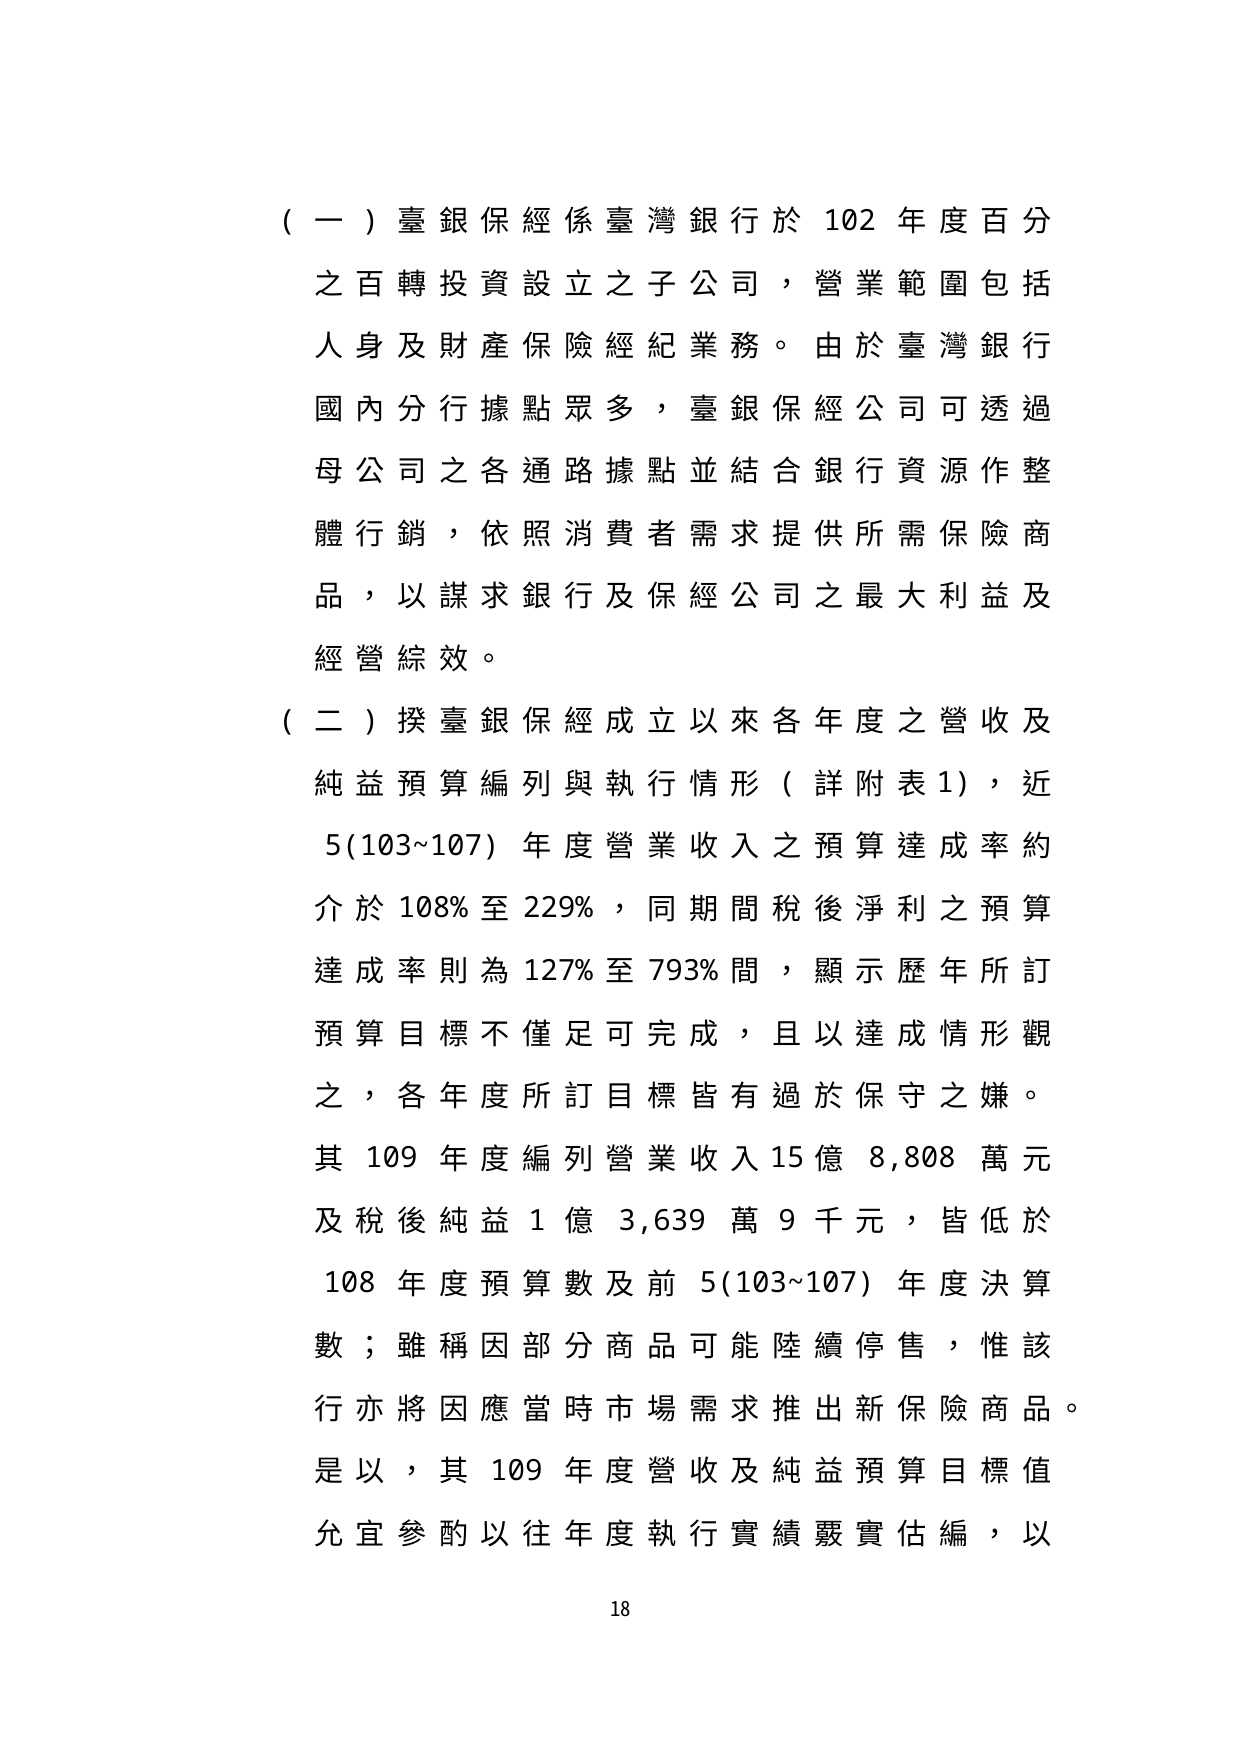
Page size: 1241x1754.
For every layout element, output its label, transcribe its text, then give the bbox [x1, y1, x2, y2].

text (一)臺銀保經係臺灣銀行於102年度百分之百轉投資設立之子公司，營業範圍包括人身及財產保險經紀業務。由於臺灣銀行國內分行據點眾多，臺銀保經公司可透過母公司之各通路據點並結合銀行資源作整體行銷，依照消費者需求提供所需保險商品，以謀求銀行及保經公司之最大利益及經營綜效。 [241, 177, 1058, 677]
text (二)揆臺銀保經成立以來各年度之營收及純益預算編列與執行情形(詳附表1)，近5(103~107)年度營業收入之預算達成率約介於108%至229%，同期間稅後淨利之預算達成率則為127%至793%間，顯示歷年所訂預算目標不僅足可完成，且以達成情形觀之，各年度所訂目標皆有過於保守之嫌。其109年度編列營業收入15億8,808萬元及稅後純益1億3,639萬9千元，皆低於108年度預算數及前5(103~107)年度決算數；雖稱因部分商品可能陸續停售，惟該行亦將因應當時市場需求推出新保險商品。是以，其109年度營收及純益預算目標值允宜參酌以往年度執行實績覈實估編，以達財務管理目標。 [241, 677, 1058, 1552]
